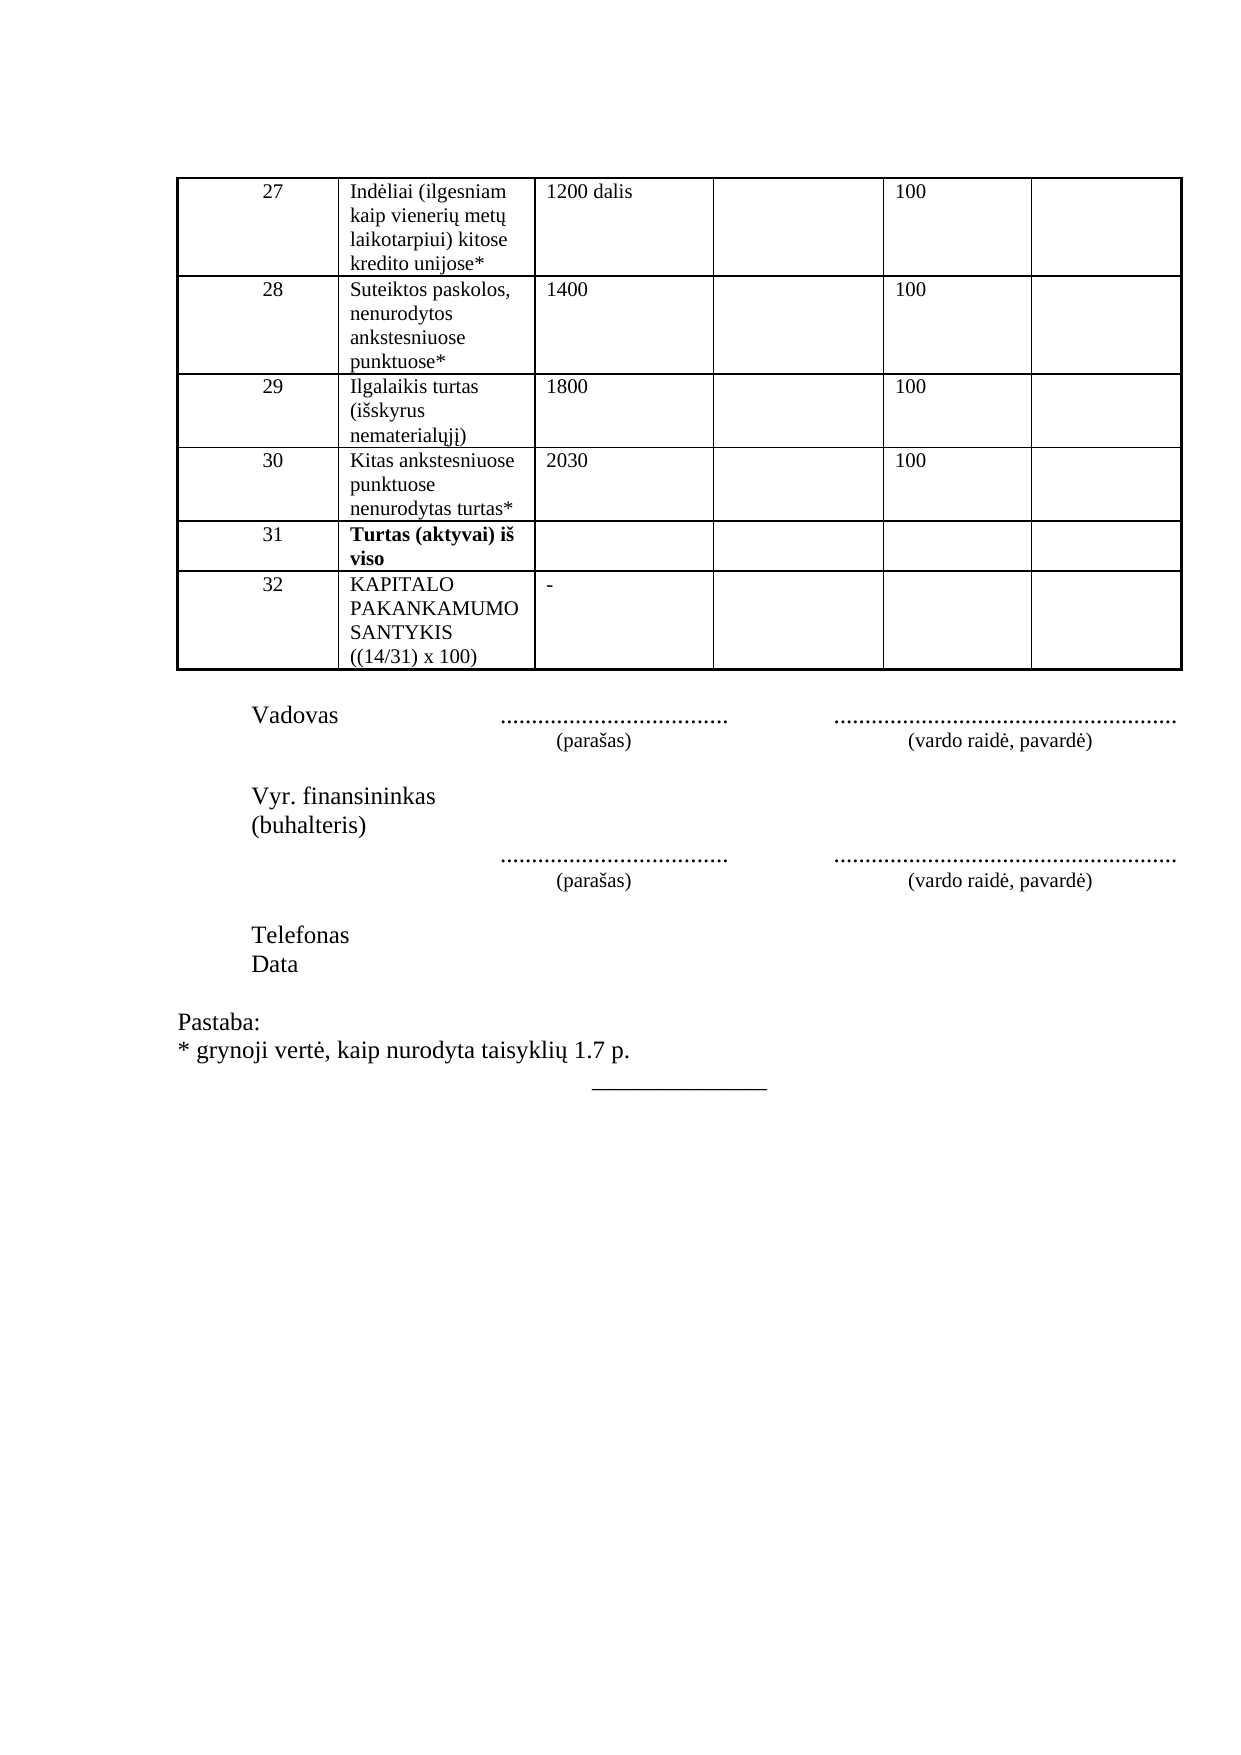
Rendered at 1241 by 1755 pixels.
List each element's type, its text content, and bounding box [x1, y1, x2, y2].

table_cell [1032, 277, 1180, 373]
table_cell [536, 522, 713, 570]
table_cell Indėliai (ilgesniam kaip vienerių metų laikotarpiui) kitose kredito unijose* [339, 179, 534, 275]
text (parašas) (vardo raidė, pavardė) [177, 728, 1181, 752]
table_cell Ilgalaikis turtas (išskyrus nematerialųjį) [339, 375, 534, 447]
table_cell 30 [179, 448, 338, 520]
table_cell 1800 [536, 375, 713, 447]
text (parašas) (vardo raidė, pavardė) [177, 867, 1181, 892]
table_cell [1032, 375, 1180, 447]
table_cell - [536, 572, 713, 668]
table_cell 100 [884, 179, 1031, 275]
table_cell [714, 572, 883, 668]
table_cell 31 [179, 522, 338, 570]
table_cell Turtas (aktyvai) iš viso [339, 522, 534, 570]
table_cell 32 [179, 572, 338, 668]
table_cell Suteiktos paskolos, nenurodytos ankstesniuose punktuose* [339, 277, 534, 373]
text Pastaba: [177, 1007, 1181, 1035]
table_cell KAPITALO PAKANKAMUMO SANTYKIS ((14/31) x 100) [339, 572, 534, 668]
table_cell 100 [884, 375, 1031, 447]
table_cell [884, 572, 1031, 668]
table_cell [714, 179, 883, 275]
table_cell 28 [179, 277, 338, 373]
table_cell 100 [884, 277, 1031, 373]
table_cell [1032, 522, 1180, 570]
table_cell [884, 522, 1031, 570]
table_cell [714, 375, 883, 447]
table_cell 2030 [536, 448, 713, 520]
text Vyr. finansininkas [177, 781, 1181, 810]
table_cell 1200 dalis [536, 179, 713, 275]
text Vadovas [177, 700, 1181, 728]
table_cell 27 [179, 179, 338, 275]
table_cell [1032, 179, 1180, 275]
text * grynoji vertė, kaip nurodyta taisyklių 1.7 p. [177, 1035, 1181, 1064]
text ______________ [177, 1064, 1181, 1093]
table_cell 29 [179, 375, 338, 447]
table_cell [1032, 448, 1180, 520]
table_cell [714, 277, 883, 373]
table_cell [714, 522, 883, 570]
table_cell 100 [884, 448, 1031, 520]
table_cell [714, 448, 883, 520]
text Telefonas [177, 920, 1181, 949]
text (buhalteris) [177, 810, 1181, 839]
table_cell Kitas ankstesniuose punktuose nenurodytas turtas* [339, 448, 534, 520]
text Data [177, 949, 1181, 978]
table_cell [1032, 572, 1180, 668]
table_cell 1400 [536, 277, 713, 373]
